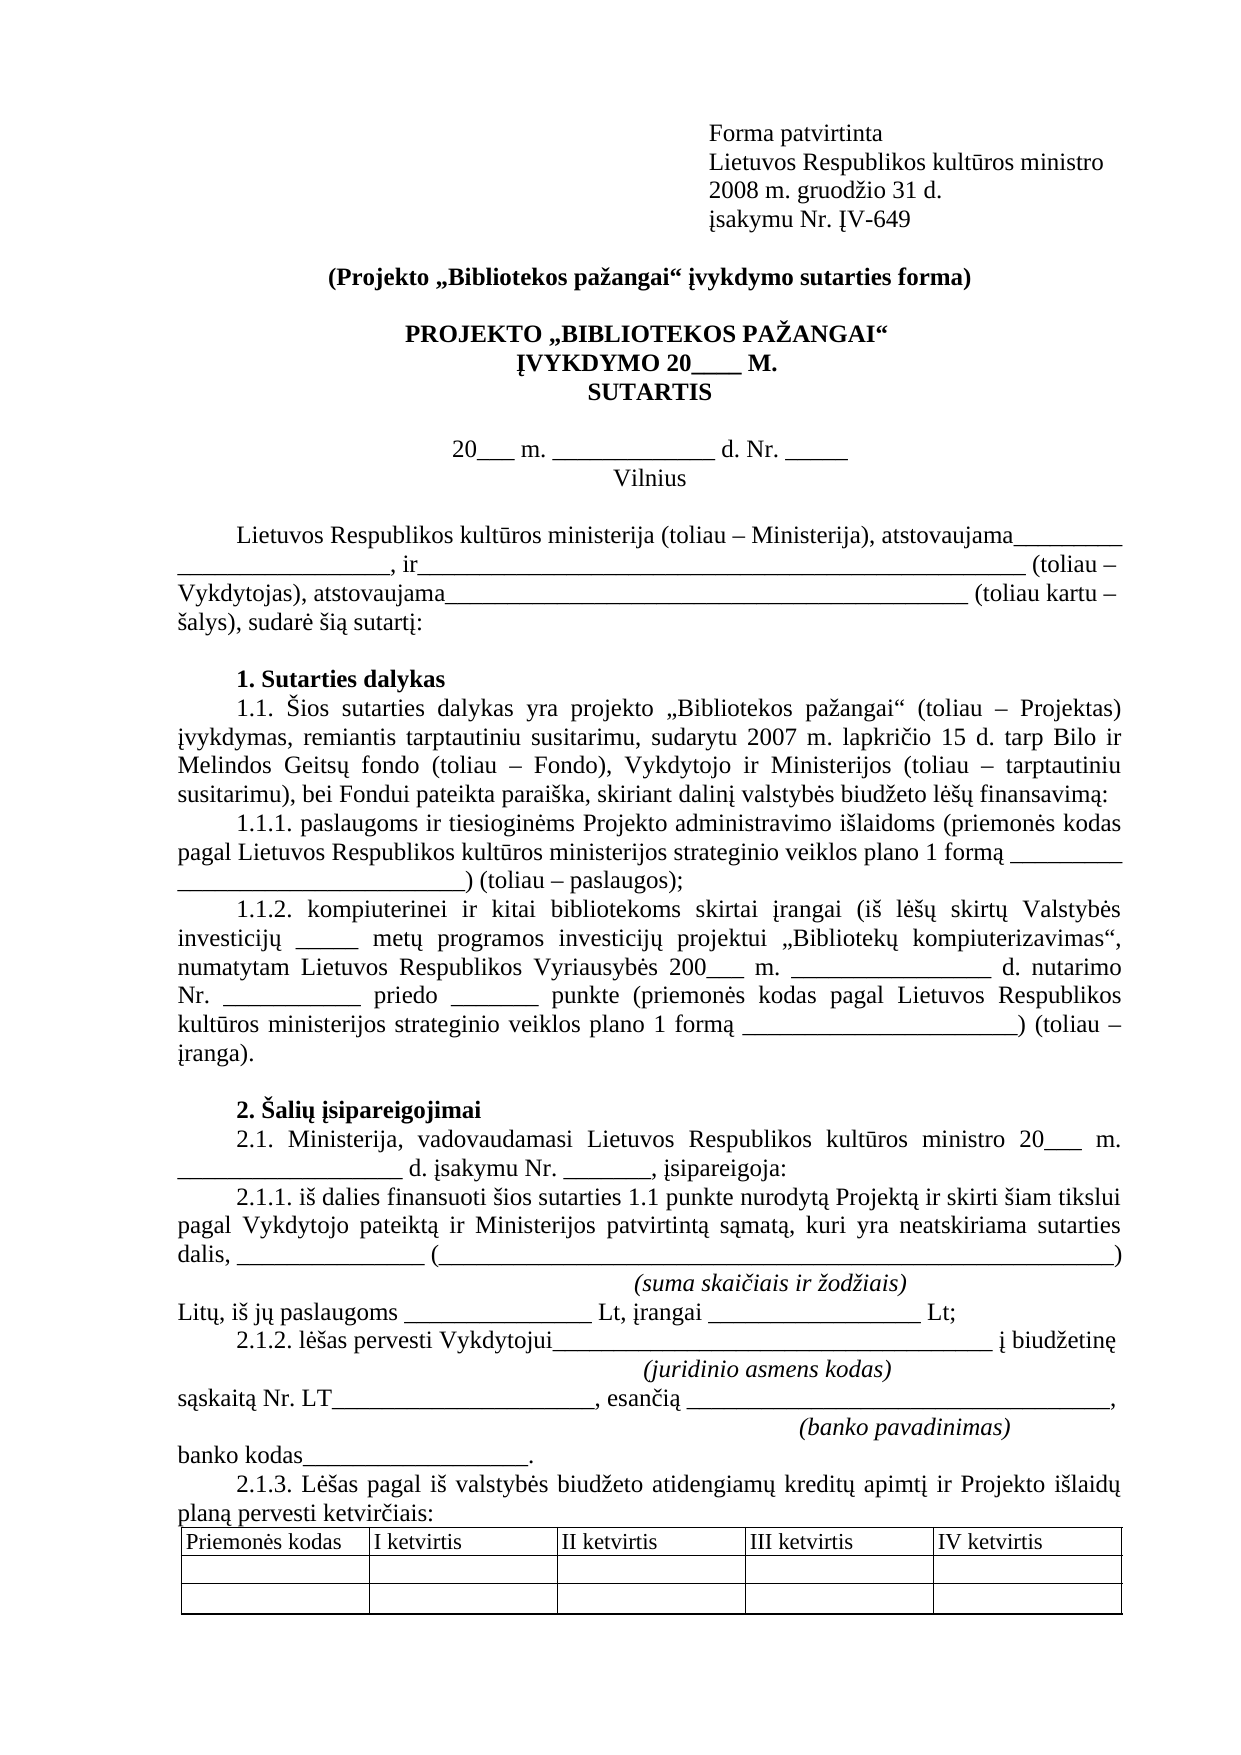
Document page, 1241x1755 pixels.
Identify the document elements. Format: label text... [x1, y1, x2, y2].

text _________________, ir (toliau – [177, 549, 1122, 578]
text šalys), sudarė šią sutartį: [177, 607, 1122, 636]
text Litų, iš jų paslaugoms _______________ Lt, įrangai _________________ Lt; [177, 1297, 1122, 1326]
text 2008 m. gruodžio 31 d. [177, 176, 1122, 204]
text 2. Šalių įsipareigojimai [177, 1096, 1122, 1124]
table_cell [934, 1584, 1121, 1613]
table_header Priemonės kodas [182, 1528, 369, 1555]
text banko kodas__________________. [177, 1441, 1122, 1469]
text Lietuvos Respublikos kultūros ministerija (toliau – Ministerija), atstovaujama [177, 521, 1122, 549]
table_header III ketvirtis [746, 1528, 933, 1555]
text 1. Sutarties dalykas [177, 664, 1122, 693]
table_cell [934, 1556, 1121, 1583]
text 2.1. Ministerija, vadovaudamasi Lietuvos Respublikos kultūros ministro 20___ m. __________________ d. įsakymu Nr. _______, įsipareigoja: [177, 1124, 1122, 1182]
text 20___ m. _____________ d. Nr. _____ [177, 434, 1122, 463]
table_header IV ketvirtis [934, 1528, 1121, 1555]
text Vilnius [177, 463, 1122, 492]
table_cell [746, 1584, 933, 1613]
table_cell [370, 1584, 557, 1613]
text 1.1. Šios sutarties dalykas yra projekto „Bibliotekos pažangai“ (toliau – Projektas) įvykdymas, remiantis tarptautiniu susitarimu, sudarytu 2007 m. lapkričio 15 d. tarp Bilo ir Melindos Geitsų fondo (toliau – Fondo), Vykdytojo ir Ministerijos (toliau – tarptautiniu susitarimu), bei Fondui pateikta paraiška, skiriant dalinį valstybės biudžeto lėšų finansavimą: [177, 693, 1122, 808]
text 1.1.2. kompiuterinei ir kitai bibliotekoms skirtai įrangai (iš lėšų skirtų Valstybės investicijų _____ metų programos investicijų projektui „Bibliotekų kompiuterizavimas“, numatytam Lietuvos Respublikos Vyriausybės 200___ m. ________________ d. nutarimo Nr. ___________ priedo _______ punkte (priemonės kodas pagal Lietuvos Respublikos kultūros ministerijos strateginio veiklos plano 1 formą ______________________) (toliau – įranga). [177, 894, 1122, 1067]
text 2.1.1. iš dalies finansuoti šios sutarties 1.1 punkte nurodytą Projektą ir skirti šiam tikslui pagal Vykdytojo pateiktą ir Ministerijos patvirtintą sąmatą, kuri yra neatskiriama sutarties dalis, _______________ ( ) [177, 1182, 1122, 1268]
text PROJEKTO „BIBLIOTEKOS PAŽANGAI“ [177, 319, 1122, 348]
text sąskaitą Nr. LT_____________________, esančią , [177, 1383, 1122, 1412]
text 1.1.1. paslaugoms ir tiesioginėms Projekto administravimo išlaidoms (priemonės kodas pagal Lietuvos Respublikos kultūros ministerijos strateginio veiklos plano 1 formą [177, 808, 1122, 866]
table_cell [182, 1556, 369, 1583]
table_cell [558, 1584, 745, 1613]
text 2.1.2. lėšas pervesti Vykdytojui į biudžetinę [177, 1326, 1122, 1354]
table_cell [370, 1556, 557, 1583]
text ĮVYKDYMO 20____ M. SUTARTIS [177, 348, 1122, 406]
text Forma patvirtinta [709, 118, 1122, 147]
text (suma skaičiais ir žodžiais) [427, 1268, 1122, 1297]
text įsakymu Nr. ĮV-649 [177, 204, 1122, 233]
text Vykdytojas), atstovaujama (toliau kartu – [177, 578, 1122, 607]
table_cell [746, 1556, 933, 1583]
text (banko pavadinimas) [690, 1412, 1122, 1441]
table_header II ketvirtis [558, 1528, 745, 1555]
table_cell [182, 1584, 369, 1613]
text 2.1.3. Lėšas pagal iš valstybės biudžeto atidengiamų kreditų apimtį ir Projekto išlaidų planą pervesti ketvirčiais: [177, 1469, 1122, 1527]
text Lietuvos Respublikos kultūros ministro [177, 147, 1122, 176]
text (juridinio asmens kodas) [415, 1354, 1122, 1383]
table_header I ketvirtis [370, 1528, 557, 1555]
text _______________________) (toliau – paslaugos); [177, 866, 1122, 894]
table_cell [558, 1556, 745, 1583]
text (Projekto „Bibliotekos pažangai“ įvykdymo sutarties forma) [177, 262, 1122, 291]
